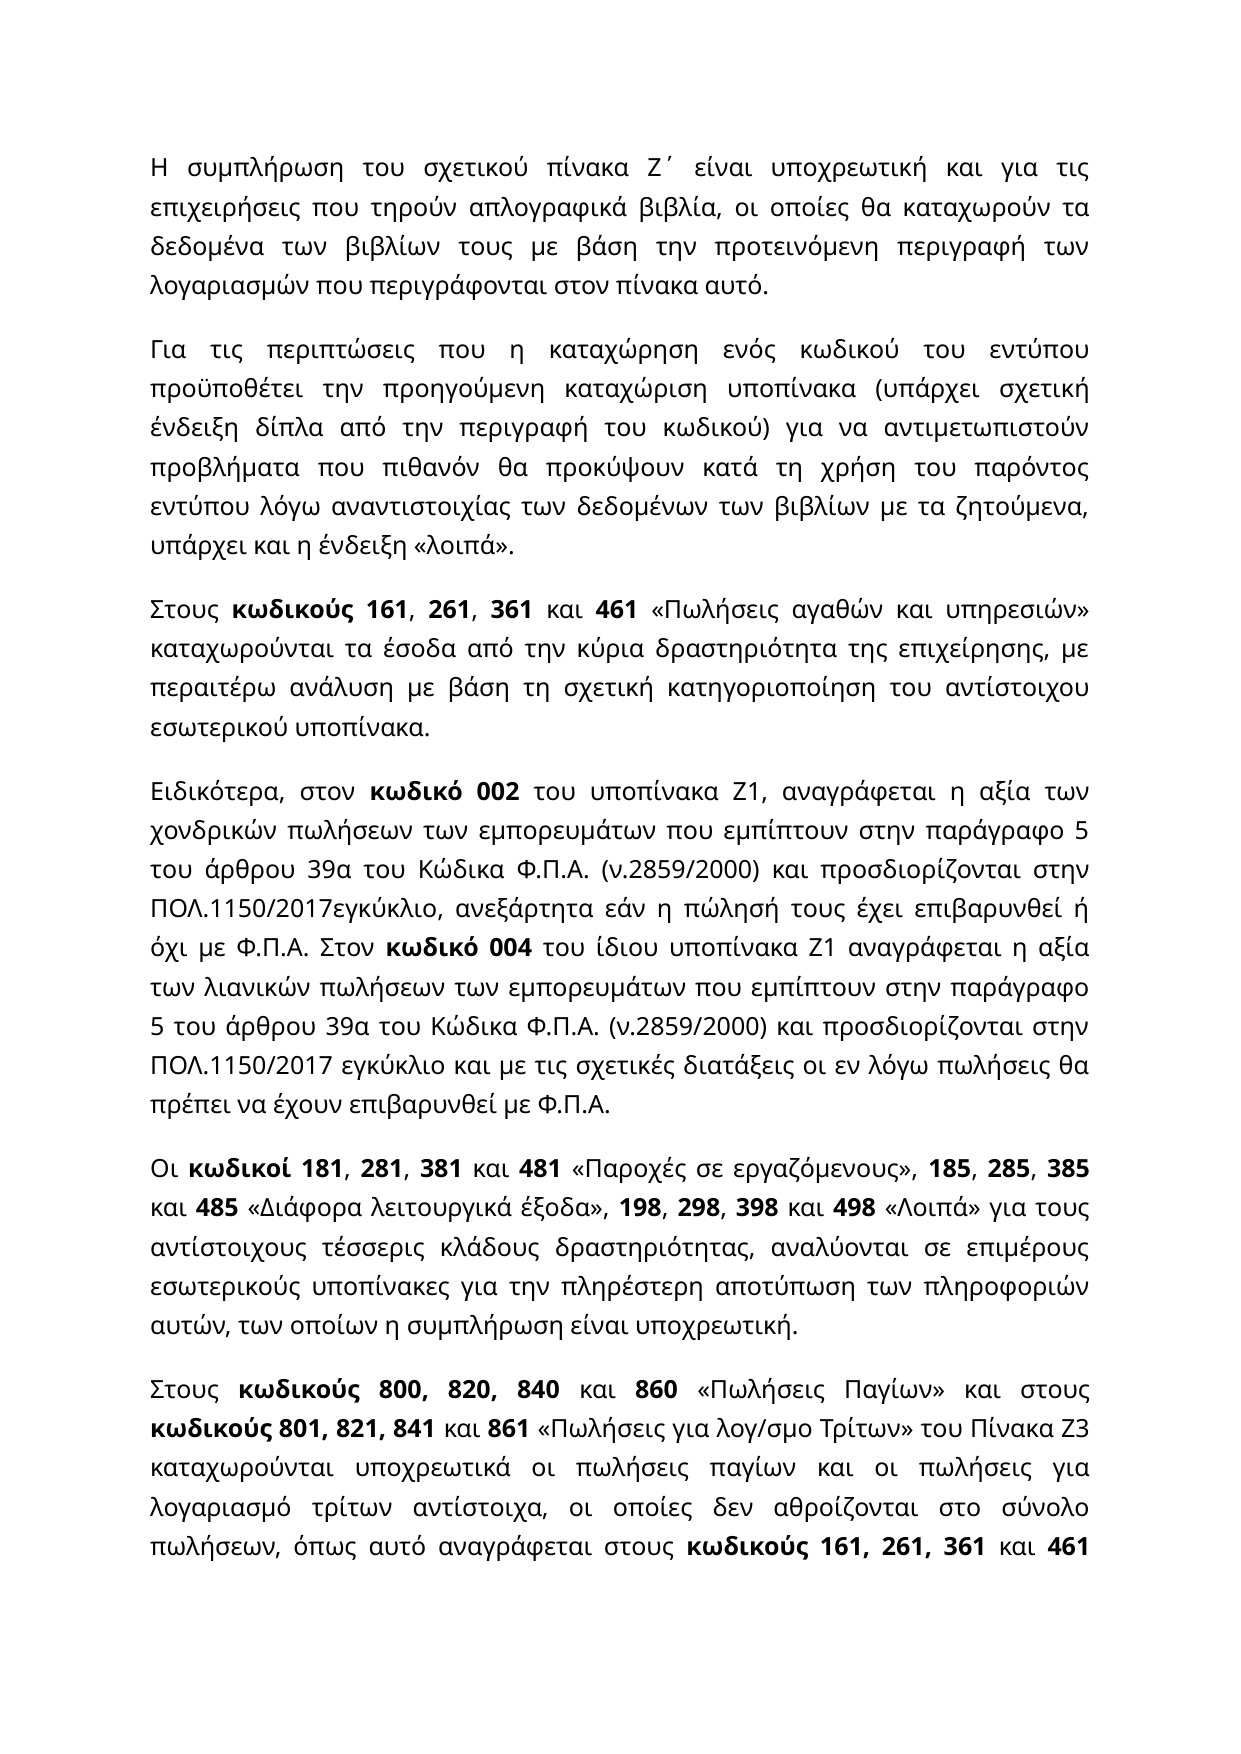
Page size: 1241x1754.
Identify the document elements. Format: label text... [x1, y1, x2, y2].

text Στους κωδικούς 800, 820, 840 και 860 «Πωλήσεις Παγίων» και στους κωδικούς 801, 821, 841 και 861 «Πωλήσεις για λογ/σμο Τρίτων» του Πίνακα Ζ3 καταχωρούνται υποχρεωτικά οι πωλήσεις παγίων και οι πωλήσεις για λογαριασμό τρίτων αντίστοιχα, οι οποίες δεν αθροίζονται στο σύνολο πωλήσεων, όπως αυτό αναγράφεται στους κωδικούς 161, 261, 361 και 461 [150, 1372, 1090, 1562]
text Στους κωδικούς 161, 261, 361 και 461 «Πωλήσεις αγαθών και υπηρεσιών» καταχωρούνται τα έσοδα από την κύρια δραστηριότητα της επιχείρησης, με περαιτέρω ανάλυση με βάση τη σχετική κατηγοριοποίηση του αντίστοιχου εσωτερικού υποπίνακα. [150, 592, 1090, 743]
text Η συμπλήρωση του σχετικού πίνακα Ζ΄ είναι υποχρεωτική και για τις επιχειρήσεις που τηρούν απλογραφικά βιβλία, οι οποίες θα καταχωρούν τα δεδομένα των βιβλίων τους με βάση την προτεινόμενη περιγραφή των λογαριασμών που περιγράφονται στον πίνακα αυτό. [150, 150, 1090, 302]
text Ειδικότερα, στον κωδικό 002 του υποπίνακα Ζ1, αναγράφεται η αξία των χονδρικών πωλήσεων των εμπορευμάτων που εμπίπτουν στην παράγραφο 5 του άρθρου 39α του Κώδικα Φ.Π.Α. (ν.2859/2000) και προσδιορίζονται στην ΠΟΛ.1150/2017εγκύκλιο, ανεξάρτητα εάν η πώλησή τους έχει επιβαρυνθεί ή όχι με Φ.Π.Α. Στον κωδικό 004 του ίδιου υποπίνακα Ζ1 αναγράφεται η αξία των λιανικών πωλήσεων των εμπορευμάτων που εμπίπτουν στην παράγραφο 5 του άρθρου 39α του Κώδικα Φ.Π.Α. (ν.2859/2000) και προσδιορίζονται στην ΠΟΛ.1150/2017 εγκύκλιο και με τις σχετικές διατάξεις οι εν λόγω πωλήσεις θα πρέπει να έχουν επιβαρυνθεί με Φ.Π.Α. [150, 773, 1090, 1121]
text Οι κωδικοί 181, 281, 381 και 481 «Παροχές σε εργαζόμενους», 185, 285, 385 και 485 «Διάφορα λειτουργικά έξοδα», 198, 298, 398 και 498 «Λοιπά» για τους αντίστοιχους τέσσερις κλάδους δραστηριότητας, αναλύονται σε επιμέρους εσωτερικούς υποπίνακες για την πληρέστερη αποτύπωση των πληροφοριών αυτών, των οποίων η συμπλήρωση είναι υποχρεωτική. [150, 1151, 1090, 1342]
text Για τις περιπτώσεις που η καταχώρηση ενός κωδικού του εντύπου προϋποθέτει την προηγούμενη καταχώριση υποπίνακα (υπάρχει σχετική ένδειξη δίπλα από την περιγραφή του κωδικού) για να αντιμετωπιστούν προβλήματα που πιθανόν θα προκύψουν κατά τη χρήση του παρόντος εντύπου λόγω αναντιστοιχίας των δεδομένων των βιβλίων με τα ζητούμενα, υπάρχει και η ένδειξη «λοιπά». [150, 332, 1090, 562]
